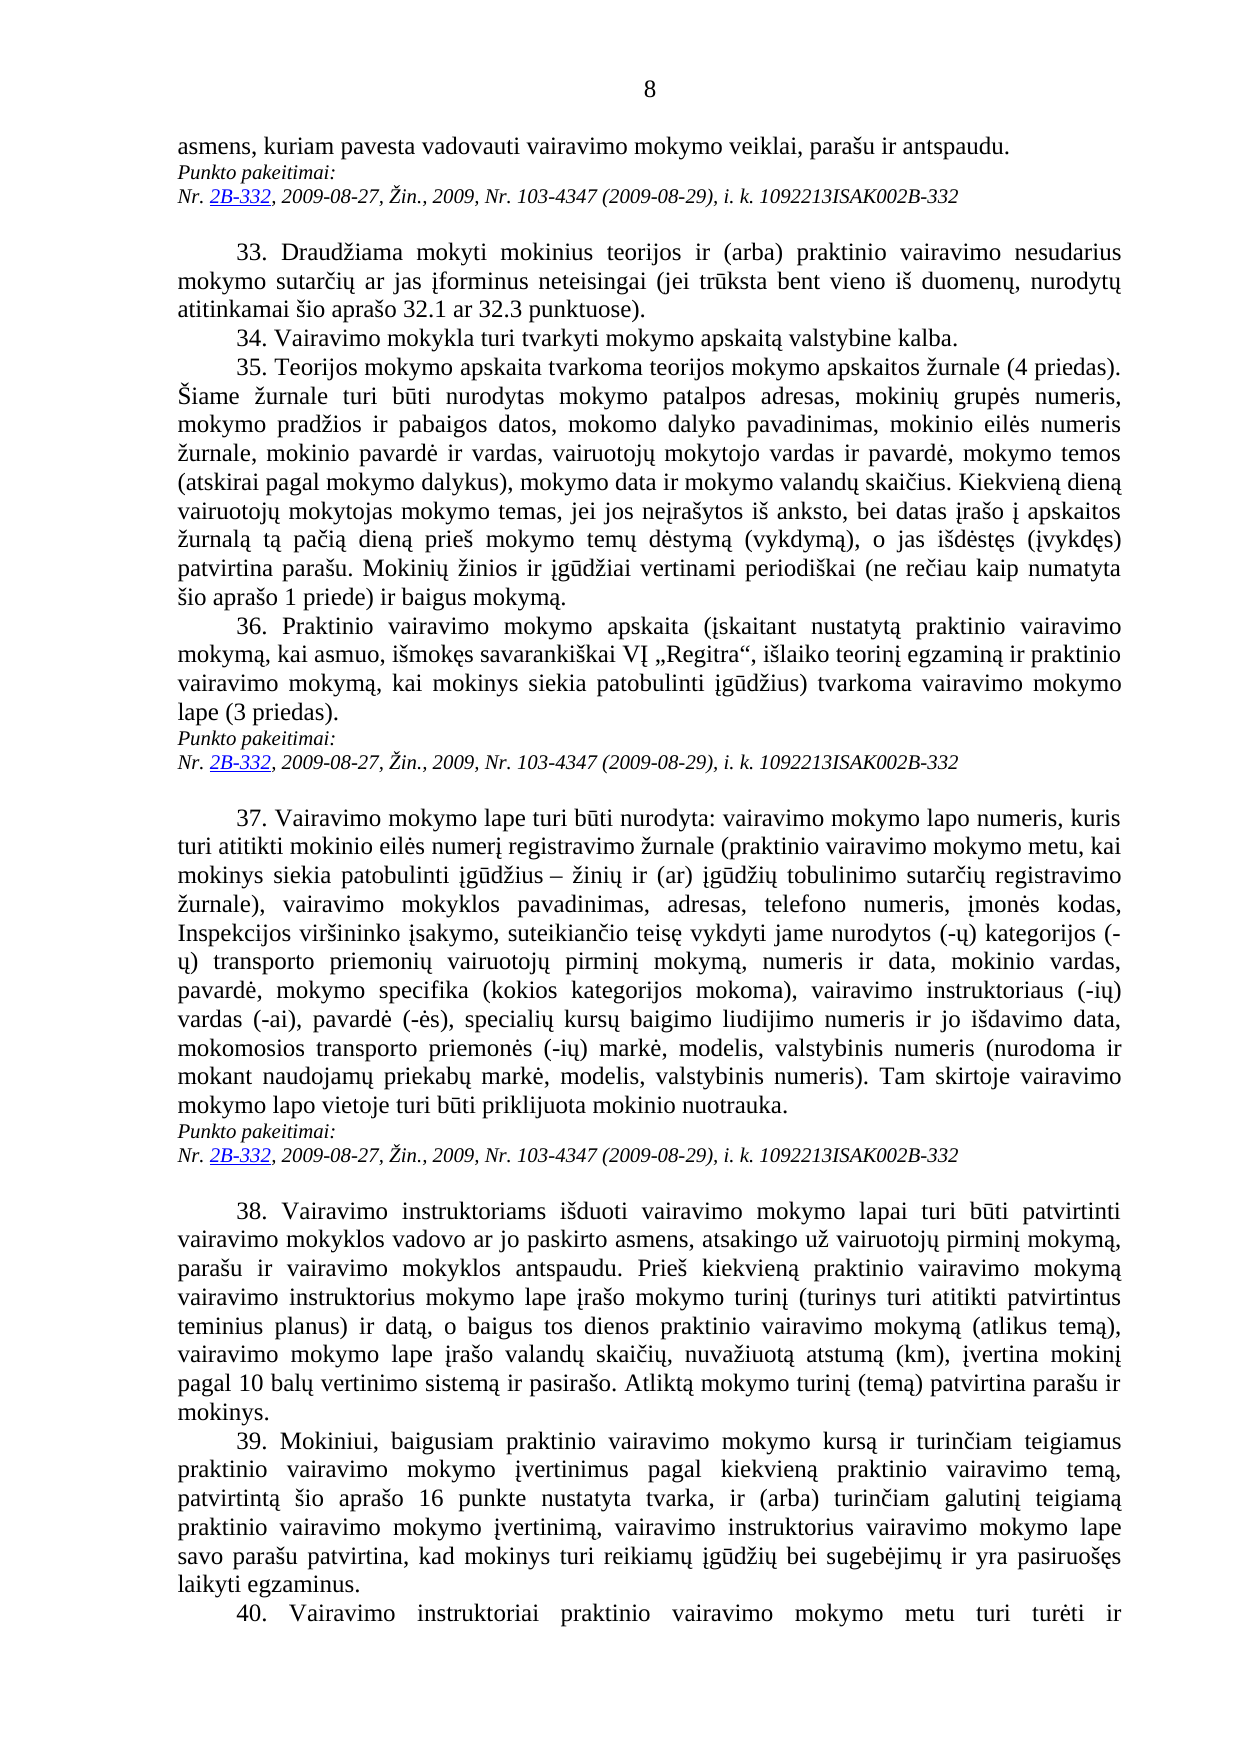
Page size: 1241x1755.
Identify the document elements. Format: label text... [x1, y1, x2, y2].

text 40. Vairavimo instruktoriai praktinio vairavimo mokymo metu turi turėti ir [177, 1598, 1122, 1627]
text 36. Praktinio vairavimo mokymo apskaita (įskaitant nustatytą praktinio vairavimo mokymą, kai asmuo, išmokęs savarankiškai VĮ „Regitra“, išlaiko teorinį egzaminą ir praktinio vairavimo mokymą, kai mokinys siekia patobulinti įgūdžius) tvarkoma vairavimo mokymo lape (3 priedas). [177, 611, 1122, 726]
text 35. Teorijos mokymo apskaita tvarkoma teorijos mokymo apskaitos žurnale (4 priedas). Šiame žurnale turi būti nurodytas mokymo patalpos adresas, mokinių grupės numeris, mokymo pradžios ir pabaigos datos, mokomo dalyko pavadinimas, mokinio eilės numeris žurnale, mokinio pavardė ir vardas, vairuotojų mokytojo vardas ir pavardė, mokymo temos (atskirai pagal mokymo dalykus), mokymo data ir mokymo valandų skaičius. Kiekvieną dieną vairuotojų mokytojas mokymo temas, jei jos neįrašytos iš anksto, bei datas įrašo į apskaitos žurnalą tą pačią dieną prieš mokymo temų dėstymą (vykdymą), o jas išdėstęs (įvykdęs) patvirtina parašu. Mokinių žinios ir įgūdžiai vertinami periodiškai (ne rečiau kaip numatyta šio aprašo 1 priede) ir baigus mokymą. [177, 352, 1122, 611]
text 38. Vairavimo instruktoriams išduoti vairavimo mokymo lapai turi būti patvirtinti vairavimo mokyklos vadovo ar jo paskirto asmens, atsakingo už vairuotojų pirminį mokymą, parašu ir vairavimo mokyklos antspaudu. Prieš kiekvieną praktinio vairavimo mokymą vairavimo instruktorius mokymo lape įrašo mokymo turinį (turinys turi atitikti patvirtintus teminius planus) ir datą, o baigus tos dienos praktinio vairavimo mokymą (atlikus temą), vairavimo mokymo lape įrašo valandų skaičių, nuvažiuotą atstumą (km), įvertina mokinį pagal 10 balų vertinimo sistemą ir pasirašo. Atliktą mokymo turinį (temą) patvirtina parašu ir mokinys. [177, 1196, 1122, 1426]
text Punkto pakeitimai: [177, 1119, 1122, 1143]
text 34. Vairavimo mokykla turi tvarkyti mokymo apskaitą valstybine kalba. [177, 323, 1122, 352]
text Nr. 2B-332, 2009-08-27, Žin., 2009, Nr. 103-4347 (2009-08-29), i. k. 1092213ISAK002B-332 [177, 1143, 1122, 1167]
text Punkto pakeitimai: [177, 726, 1122, 750]
text 37. Vairavimo mokymo lape turi būti nurodyta: vairavimo mokymo lapo numeris, kuris turi atitikti mokinio eilės numerį registravimo žurnale (praktinio vairavimo mokymo metu, kai mokinys siekia patobulinti įgūdžius – žinių ir (ar) įgūdžių tobulinimo sutarčių registravimo žurnale), vairavimo mokyklos pavadinimas, adresas, telefono numeris, įmonės kodas, Inspekcijos viršininko įsakymo, suteikiančio teisę vykdyti jame nurodytos (-ų) kategorijos (-ų) transporto priemonių vairuotojų pirminį mokymą, numeris ir data, mokinio vardas, pavardė, mokymo specifika (kokios kategorijos mokoma), vairavimo instruktoriaus (-ių) vardas (-ai), pavardė (-ės), specialių kursų baigimo liudijimo numeris ir jo išdavimo data, mokomosios transporto priemonės (-ių) markė, modelis, valstybinis numeris (nurodoma ir mokant naudojamų priekabų markė, modelis, valstybinis numeris). Tam skirtoje vairavimo mokymo lapo vietoje turi būti priklijuota mokinio nuotrauka. [177, 803, 1122, 1119]
text Nr. 2B-332, 2009-08-27, Žin., 2009, Nr. 103-4347 (2009-08-29), i. k. 1092213ISAK002B-332 [177, 750, 1122, 774]
text Nr. 2B-332, 2009-08-27, Žin., 2009, Nr. 103-4347 (2009-08-29), i. k. 1092213ISAK002B-332 [177, 184, 1122, 208]
text 33. Draudžiama mokyti mokinius teorijos ir (arba) praktinio vairavimo nesudarius mokymo sutarčių ar jas įforminus neteisingai (jei trūksta bent vieno iš duomenų, nurodytų atitinkamai šio aprašo 32.1 ar 32.3 punktuose). [177, 237, 1122, 323]
text Punkto pakeitimai: [177, 160, 1122, 184]
text asmens, kuriam pavesta vadovauti vairavimo mokymo veiklai, parašu ir antspaudu. [177, 131, 1122, 160]
text 39. Mokiniui, baigusiam praktinio vairavimo mokymo kursą ir turinčiam teigiamus praktinio vairavimo mokymo įvertinimus pagal kiekvieną praktinio vairavimo temą, patvirtintą šio aprašo 16 punkte nustatyta tvarka, ir (arba) turinčiam galutinį teigiamą praktinio vairavimo mokymo įvertinimą, vairavimo instruktorius vairavimo mokymo lape savo parašu patvirtina, kad mokinys turi reikiamų įgūdžių bei sugebėjimų ir yra pasiruošęs laikyti egzaminus. [177, 1426, 1122, 1598]
